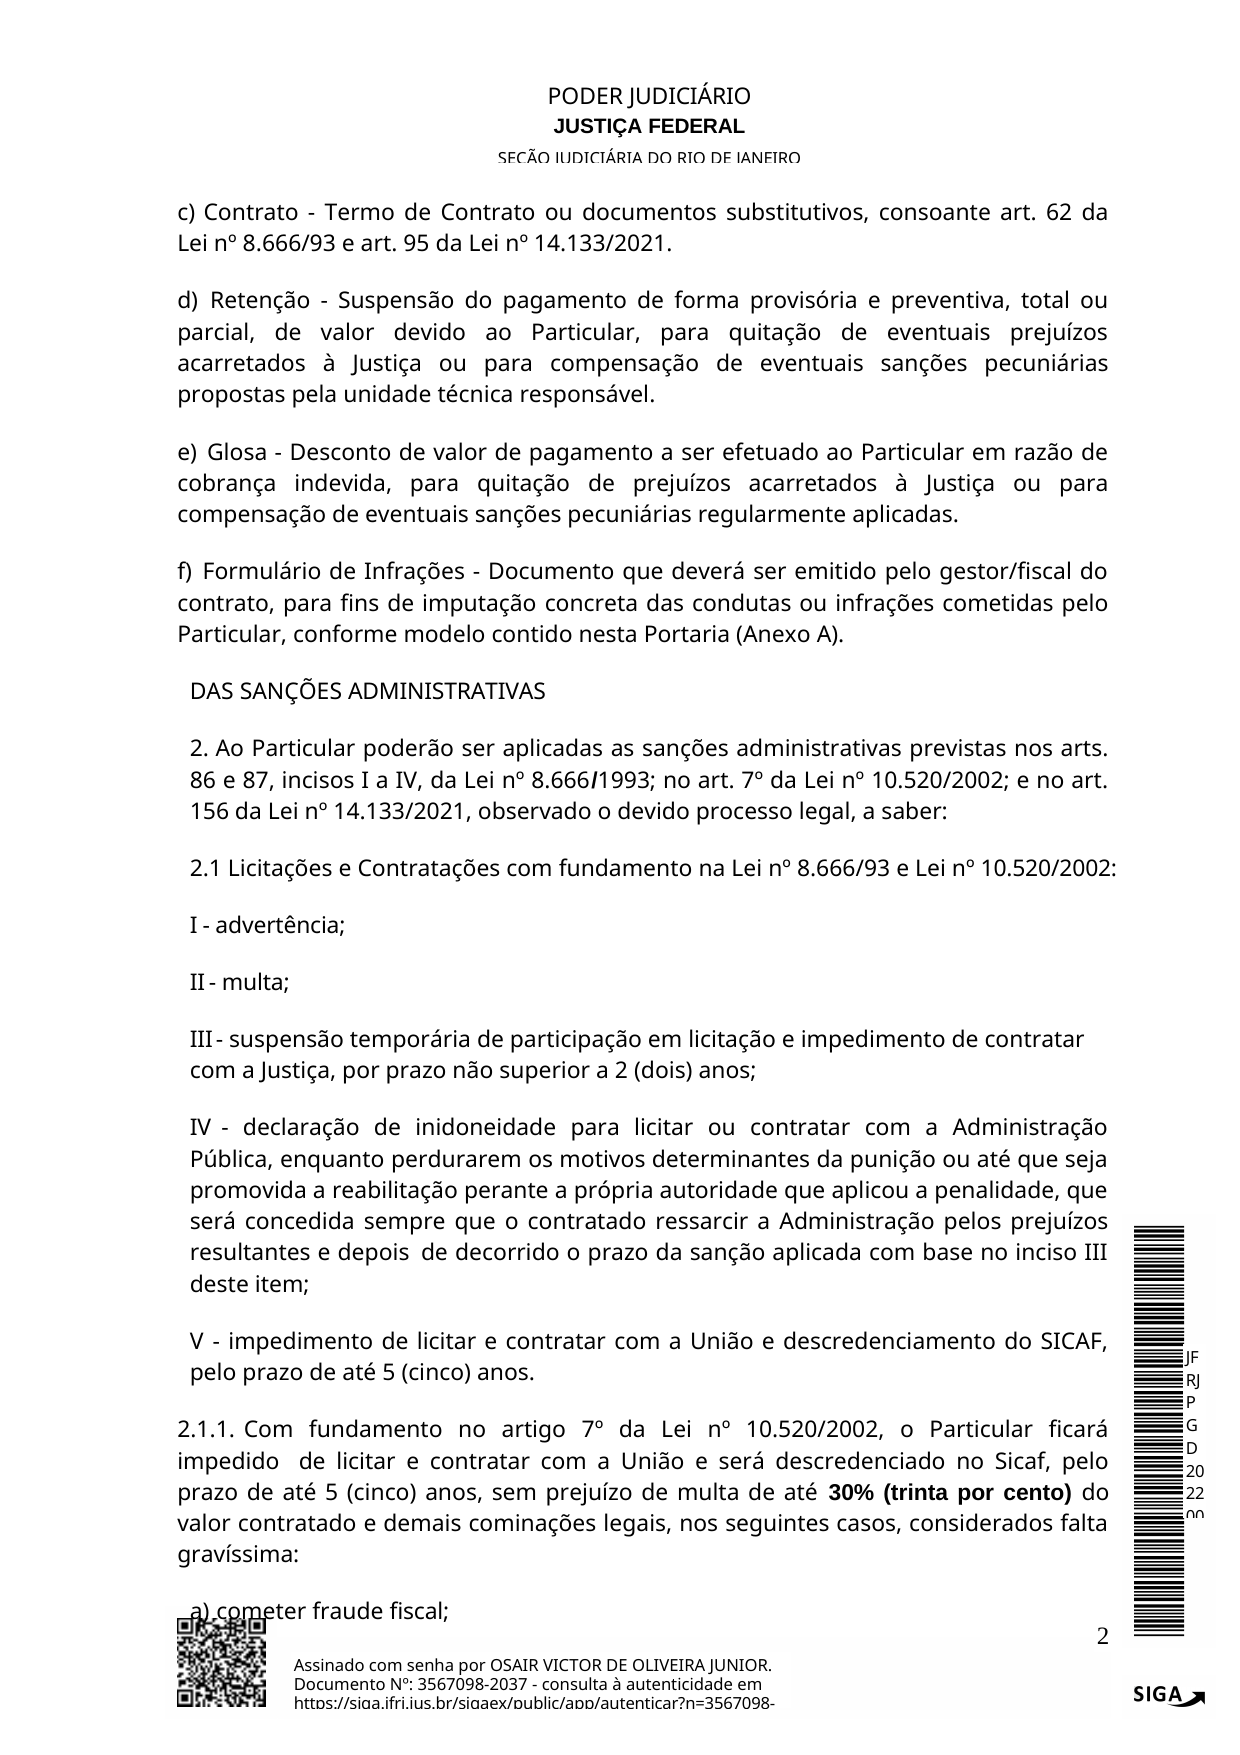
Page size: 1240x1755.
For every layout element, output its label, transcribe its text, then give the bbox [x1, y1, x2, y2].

list Contrato - Termo de Contrato ou documentos substitutivos, consoante art. 62 da Lei nº 8.666/93 e art. 95 da Lei nº 14.133/2021. [177, 196, 1109, 259]
list cometer fraude fiscal; [189, 1595, 1122, 1627]
list Glosa - Desconto de valor de pagamento a ser efetuado ao Particular em razão de cobrança indevida, para quitação de prejuízos acarretados à Justiça ou para compensação de eventuais sanções pecuniárias regularmente aplicadas. [177, 436, 1109, 529]
text DAS SANÇÕES ADMINISTRATIVAS [189, 675, 1122, 706]
list Retenção - Suspensão do pagamento de forma provisória e preventiva, total ou parcial, de valor devido ao Particular, para quitação de eventuais prejuízos acarretados à Justiça ou para compensação de eventuais sanções pecuniárias propostas pela unidade técnica responsável. [177, 284, 1109, 409]
text JFRJPGD202200034A [1186, 1346, 1206, 1518]
list - advertência; [189, 909, 1122, 940]
list Licitações e Contratações com fundamento na Lei nº 8.666/93 e Lei nº 10.520/2002: [189, 852, 1122, 883]
list - impedimento de licitar e contratar com a União e descredenciamento do SICAF, pelo prazo de até 5 (cinco) anos. [189, 1325, 1109, 1387]
list - declaração de inidoneidade para licitar ou contratar com a Administração Pública, enquanto perdurarem os motivos determinantes da punição ou até que seja promovida a reabilitação perante a própria autoridade que aplicou a penalidade, que será concedida sempre que o contratado ressarcir a Administração pelos prejuízos resultantes e depois de decorrido o prazo da sanção aplicada com base no inciso III deste item; [189, 1111, 1109, 1299]
list Ao Particular poderão ser aplicadas as sanções administrativas previstas nos arts. 86 e 87, incisos I a IV, da Lei nº 8.666/1993; no art. 7º da Lei nº 10.520/2002; e no art. 156 da Lei nº 14.133/2021, observado o devido processo legal, a saber: [189, 732, 1109, 826]
list - multa; [189, 966, 1122, 997]
list - suspensão temporária de participação em licitação e impedimento de contratar com a Justiça, por prazo não superior a 2 (dois) anos; [189, 1023, 1109, 1085]
list Formulário de Infrações - Documento que deverá ser emitido pelo gestor/fiscal do contrato, para fins de imputação concreta das condutas ou infrações cometidas pelo Particular, conforme modelo contido nesta Portaria (Anexo A). [177, 555, 1109, 649]
list Com fundamento no artigo 7º da Lei nº 10.520/2002, o Particular ficará impedido de licitar e contratar com a União e será descredenciado no Sicaf, pelo prazo de até 5 (cinco) anos, sem prejuízo de multa de até 30% (trinta por cento) do valor contratado e demais cominações legais, nos seguintes casos, considerados falta gravíssima: [177, 1413, 1109, 1569]
